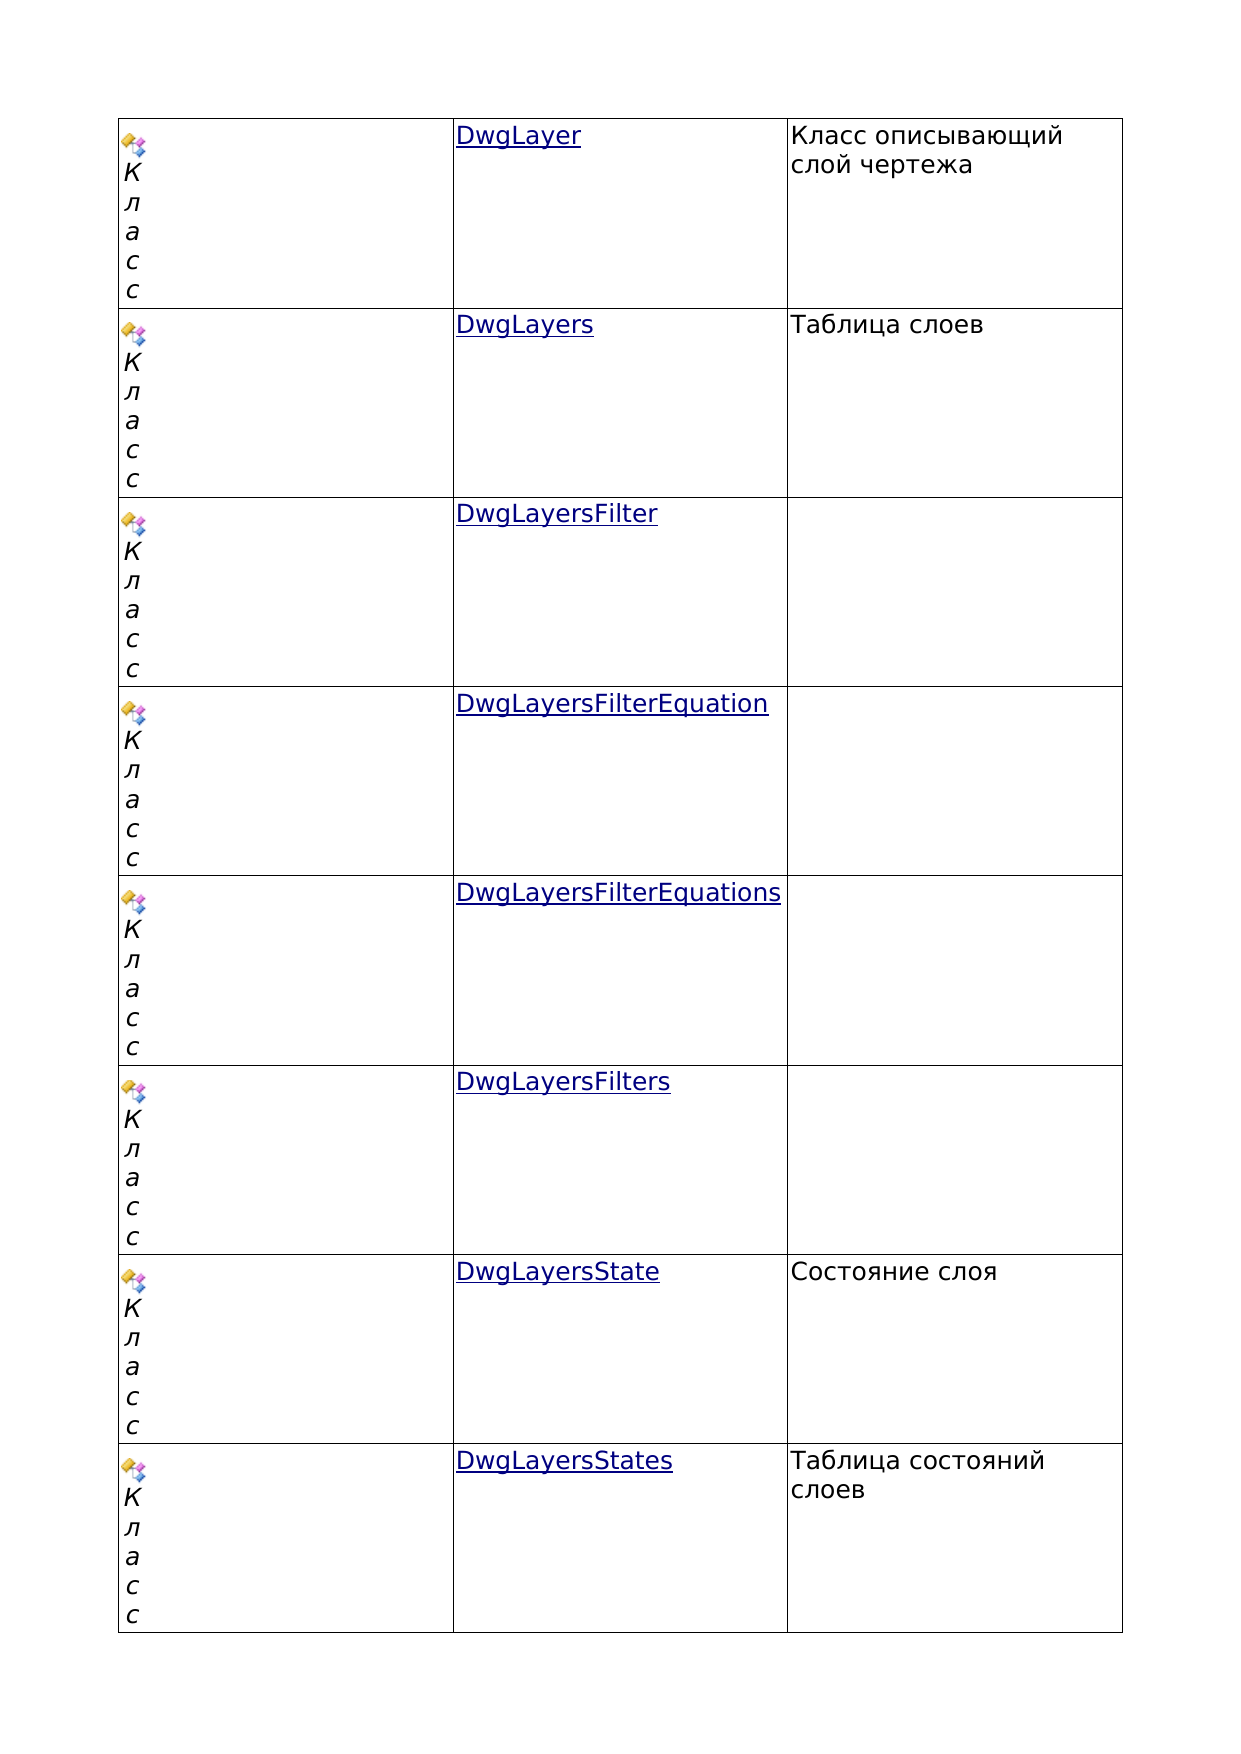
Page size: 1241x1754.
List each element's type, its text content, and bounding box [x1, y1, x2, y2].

table_cell [119, 1444, 453, 1632]
table_cell Класс описывающий слой чертежа [788, 119, 1122, 307]
table_cell Состояние слоя [788, 1255, 1122, 1443]
table_cell [788, 876, 1122, 1064]
table_cell [119, 309, 453, 497]
table_cell [119, 687, 453, 875]
table_cell DwgLayersFilterEquation [454, 687, 787, 875]
table_cell [788, 687, 1122, 875]
picture [121, 890, 147, 916]
table_cell DwgLayersState [454, 1255, 787, 1443]
picture [121, 133, 147, 159]
table_cell [119, 1255, 453, 1443]
table_cell DwgLayersStates [454, 1444, 787, 1632]
table_cell DwgLayersFilterEquations [454, 876, 787, 1064]
table_cell [119, 119, 453, 307]
picture [121, 1269, 147, 1295]
table_cell DwgLayer [454, 119, 787, 307]
table_cell [119, 498, 453, 686]
picture [121, 1080, 147, 1105]
table_cell Таблица слоев [788, 309, 1122, 497]
picture [121, 701, 147, 727]
picture [121, 322, 147, 348]
table_cell [788, 498, 1122, 686]
table_cell [788, 1066, 1122, 1254]
table_cell [119, 1066, 453, 1254]
table_cell DwgLayersFilter [454, 498, 787, 686]
table_cell [119, 876, 453, 1064]
table_cell Таблица состояний слоев [788, 1444, 1122, 1632]
picture [121, 512, 147, 538]
table_cell DwgLayersFilters [454, 1066, 787, 1254]
table_cell DwgLayers [454, 309, 787, 497]
picture [121, 1458, 147, 1484]
